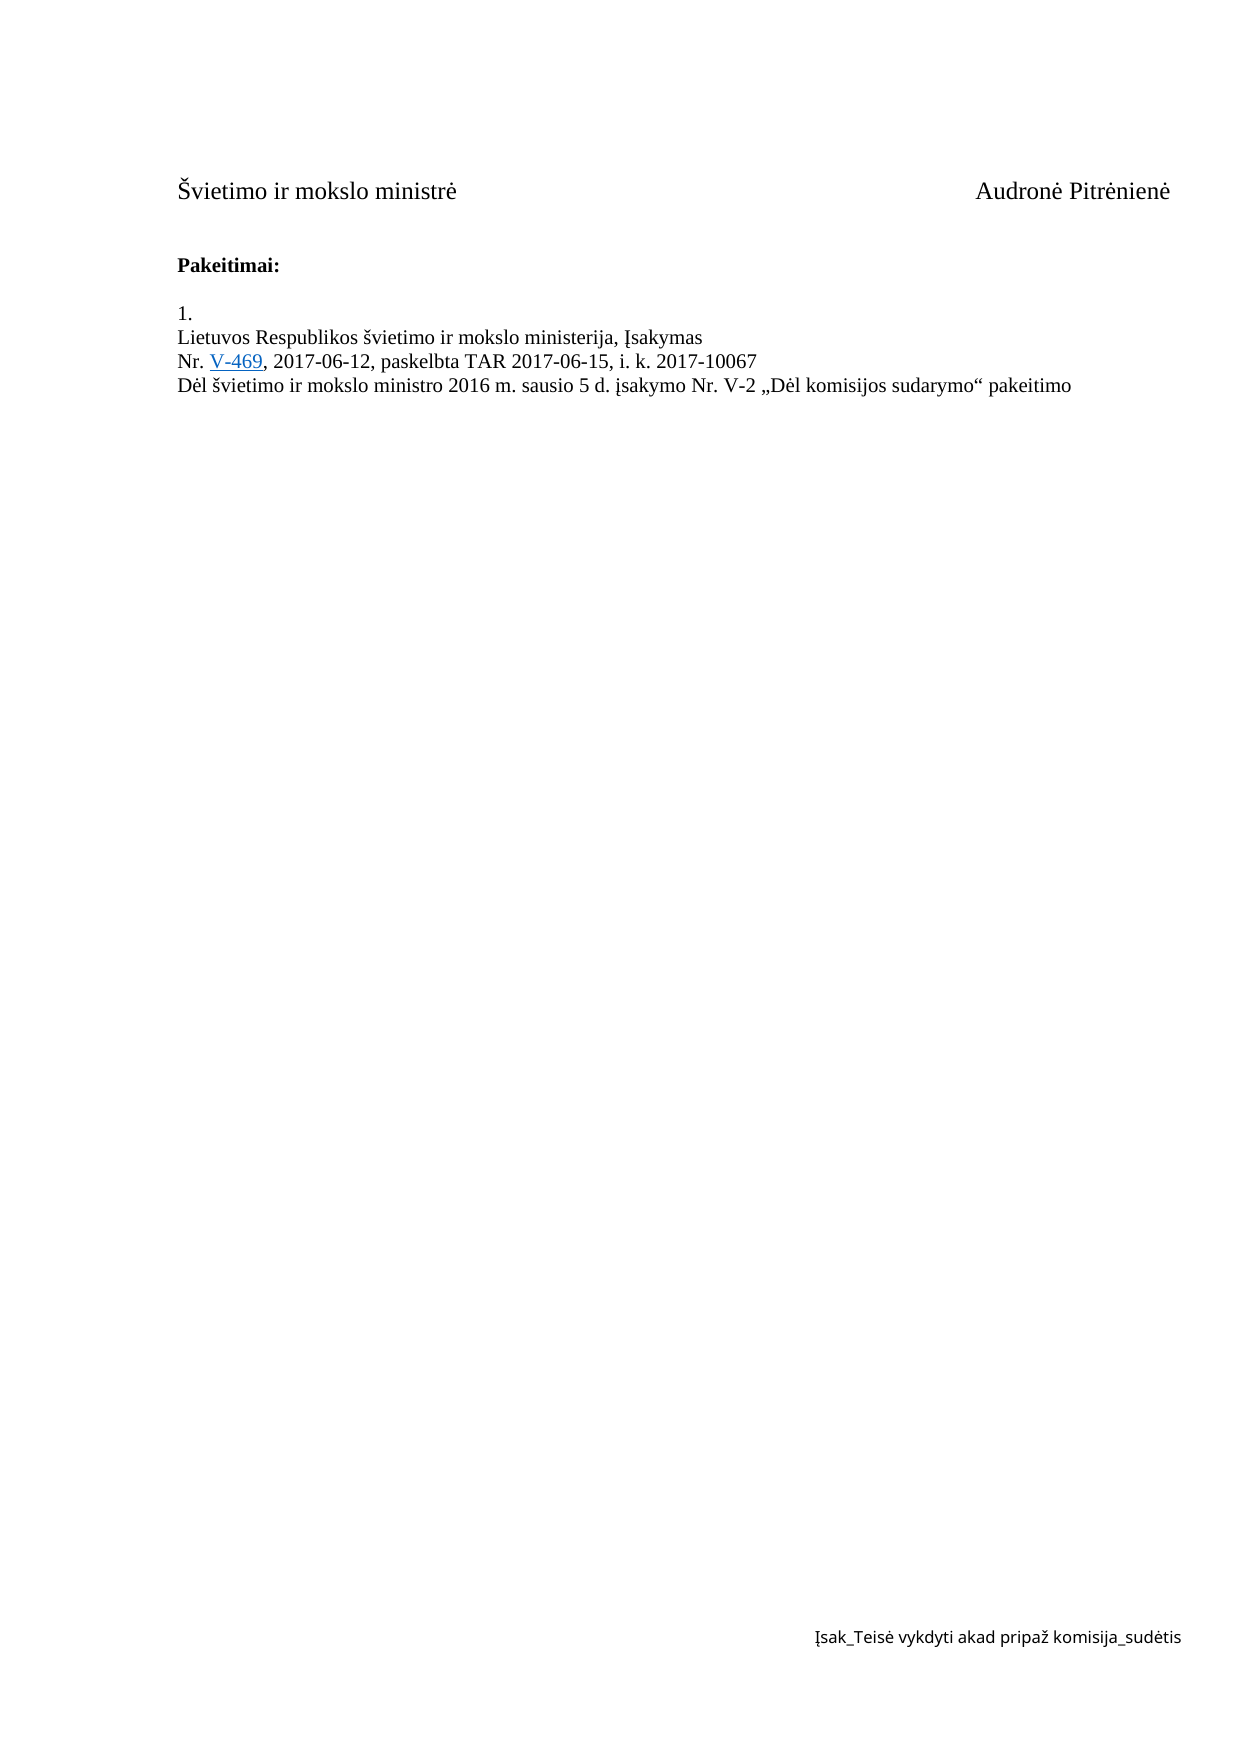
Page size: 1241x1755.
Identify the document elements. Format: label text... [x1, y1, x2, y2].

text Dėl švietimo ir mokslo ministro 2016 m. sausio 5 d. įsakymo Nr. V-2 „Dėl komisijos sudarymo“ pakeitimo [177, 373, 1182, 397]
text Nr. V-469, 2017-06-12, paskelbta TAR 2017-06-15, i. k. 2017-10067 [177, 349, 1182, 373]
text 1. [177, 301, 1182, 325]
text Švietimo ir mokslo ministrė Audronė Pitrėnienė [177, 176, 1182, 205]
text Lietuvos Respublikos švietimo ir mokslo ministerija, Įsakymas [177, 325, 1182, 349]
text Pakeitimai: [177, 253, 1182, 277]
